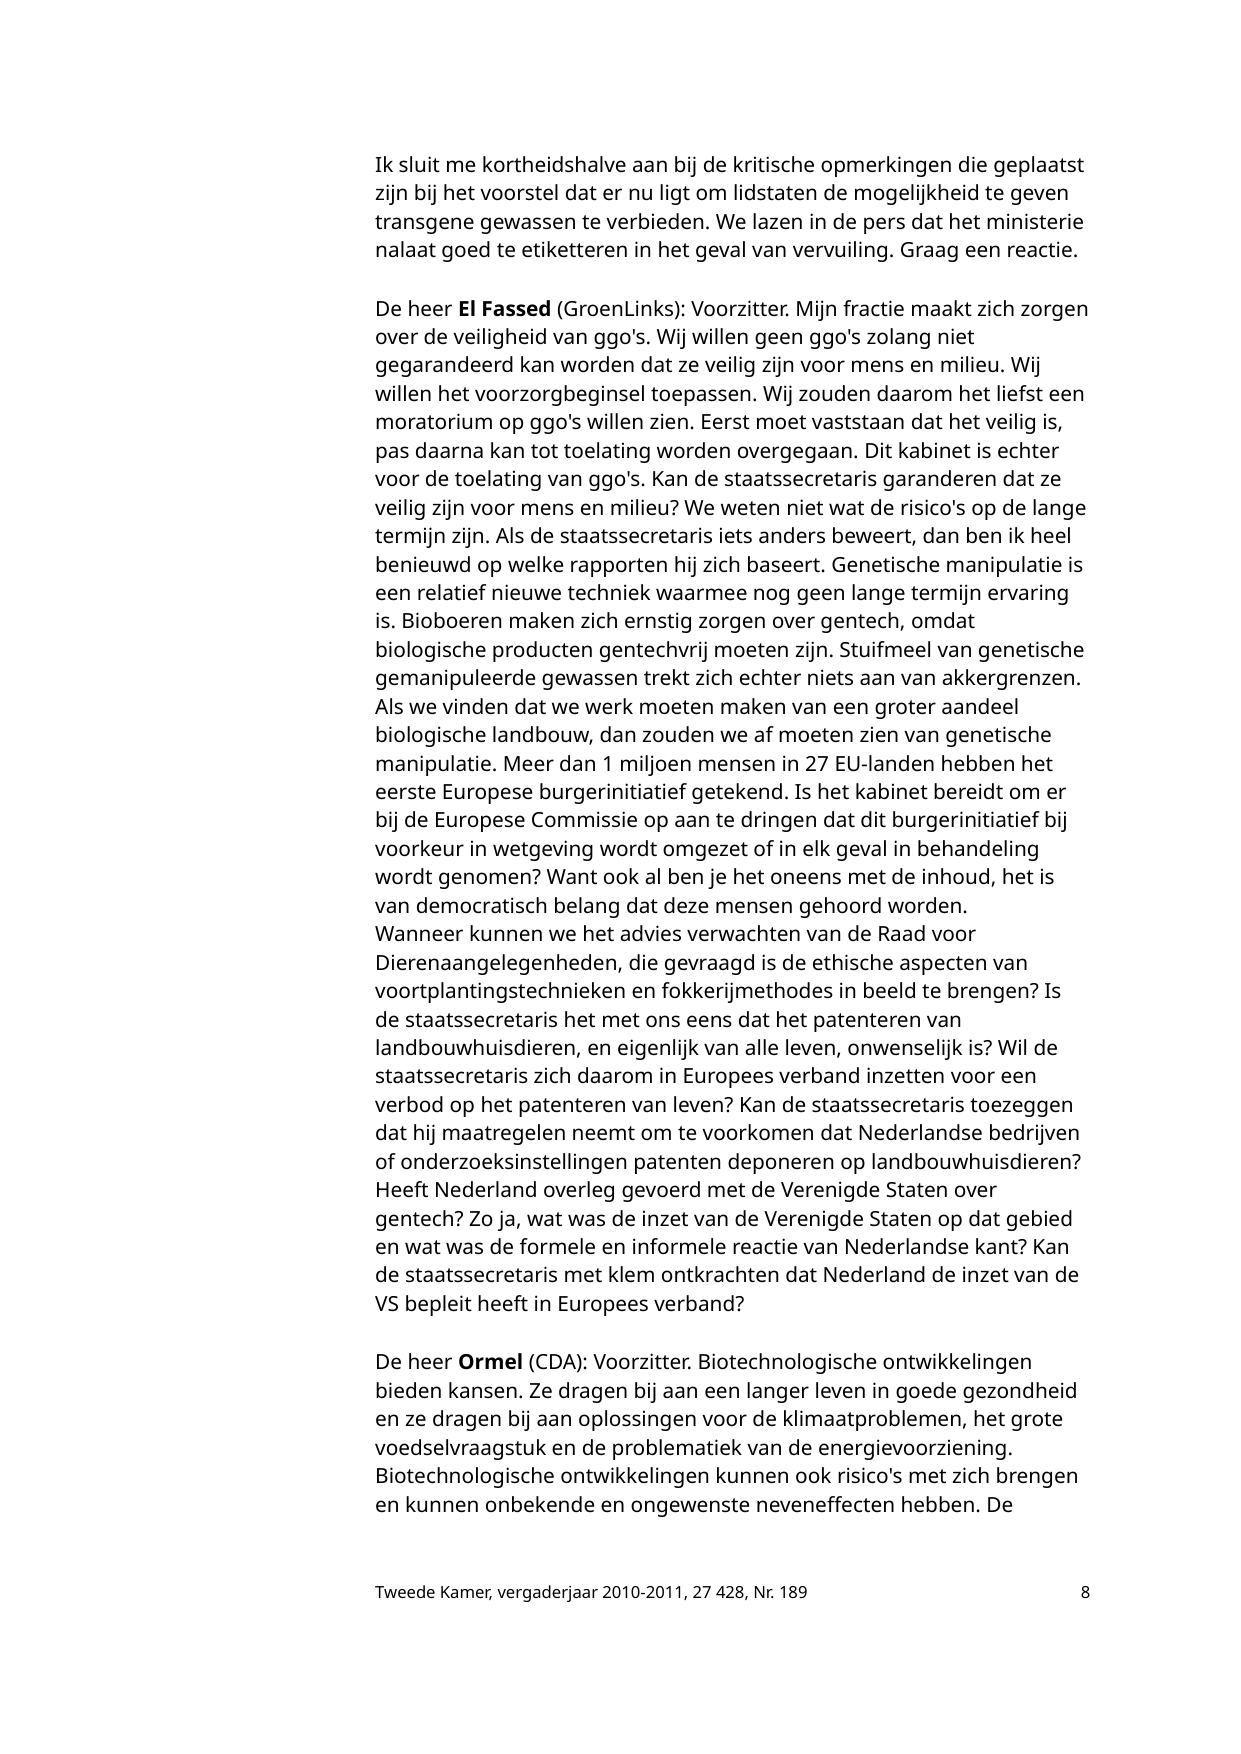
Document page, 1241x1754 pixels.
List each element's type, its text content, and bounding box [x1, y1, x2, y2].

text De heer Ormel (CDA): Voorzitter. Biotechnologische ontwikkelingen bieden kansen. Ze dragen bij aan een langer leven in goede gezondheid en ze dragen bij aan oplossingen voor de klimaatproblemen, het grote voedselvraagstuk en de problematiek van de energievoorziening. Biotechnologische ontwikkelingen kunnen ook risico's met zich brengen en kunnen onbekende en ongewenste neveneffecten hebben. De [375, 1347, 1090, 1518]
text Ik sluit me kortheidshalve aan bij de kritische opmerkingen die geplaatst zijn bij het voorstel dat er nu ligt om lidstaten de mogelijkheid te geven transgene gewassen te verbieden. We lazen in de pers dat het ministerie nalaat goed te etiketteren in het geval van vervuiling. Graag een reactie. [375, 150, 1090, 264]
text Heeft Nederland overleg gevoerd met de Verenigde Staten over gentech? Zo ja, wat was de inzet van de Verenigde Staten op dat gebied en wat was de formele en informele reactie van Nederlandse kant? Kan de staatssecretaris met klem ontkrachten dat Nederland de inzet van de VS bepleit heeft in Europees verband? [375, 1175, 1090, 1317]
text Wanneer kunnen we het advies verwachten van de Raad voor Dierenaangelegenheden, die gevraagd is de ethische aspecten van voortplantingstechnieken en fokkerijmethodes in beeld te brengen? Is de staatssecretaris het met ons eens dat het patenteren van landbouwhuisdieren, en eigenlijk van alle leven, onwenselijk is? Wil de staatssecretaris zich daarom in Europees verband inzetten voor een verbod op het patenteren van leven? Kan de staatssecretaris toezeggen dat hij maatregelen neemt om te voorkomen dat Nederlandse bedrijven of onderzoeksinstellingen patenten deponeren op landbouwhuisdieren? [375, 919, 1090, 1175]
text De heer El Fassed (GroenLinks): Voorzitter. Mijn fractie maakt zich zorgen over de veiligheid van ggo's. Wij willen geen ggo's zolang niet gegarandeerd kan worden dat ze veilig zijn voor mens en milieu. Wij willen het voorzorgbeginsel toepassen. Wij zouden daarom het liefst een moratorium op ggo's willen zien. Eerst moet vaststaan dat het veilig is, pas daarna kan tot toelating worden overgegaan. Dit kabinet is echter voor de toelating van ggo's. Kan de staatssecretaris garanderen dat ze veilig zijn voor mens en milieu? We weten niet wat de risico's op de lange termijn zijn. Als de staatssecretaris iets anders beweert, dan ben ik heel benieuwd op welke rapporten hij zich baseert. Genetische manipulatie is een relatief nieuwe techniek waarmee nog geen lange termijn ervaring is. Bioboeren maken zich ernstig zorgen over gentech, omdat biologische producten gentechvrij moeten zijn. Stuifmeel van genetische gemanipuleerde gewassen trekt zich echter niets aan van akkergrenzen. Als we vinden dat we werk moeten maken van een groter aandeel biologische landbouw, dan zouden we af moeten zien van genetische manipulatie. Meer dan 1 miljoen mensen in 27 EU-landen hebben het eerste Europese burgerinitiatief getekend. Is het kabinet bereidt om er bij de Europese Commissie op aan te dringen dat dit burgerinitiatief bij voorkeur in wetgeving wordt omgezet of in elk geval in behandeling wordt genomen? Want ook al ben je het oneens met de inhoud, het is van democratisch belang dat deze mensen gehoord worden. [375, 294, 1090, 919]
